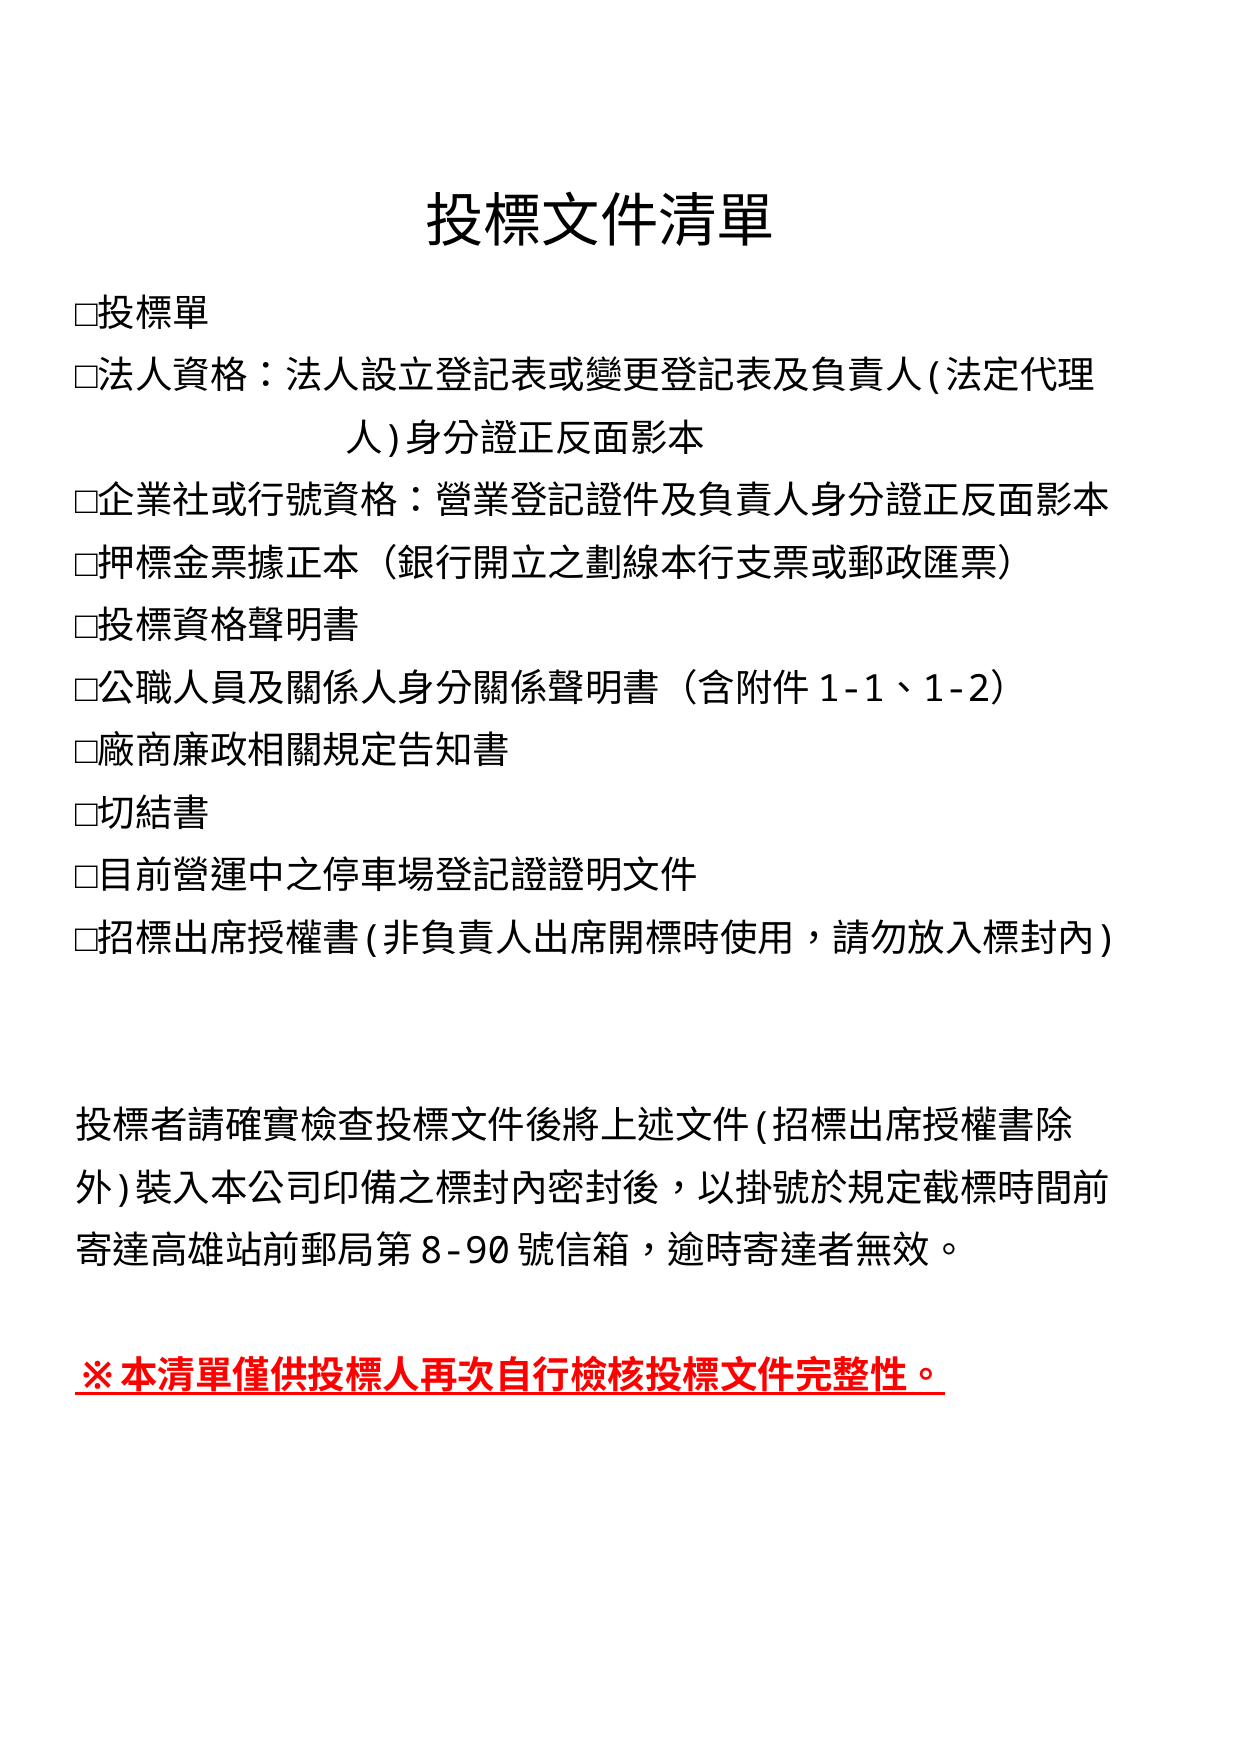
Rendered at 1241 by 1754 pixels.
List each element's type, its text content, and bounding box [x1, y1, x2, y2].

text □廠商廉政相關規定告知書 [75, 706, 1125, 768]
text □法人資格：法人設立登記表或變更登記表及負責人(法定代理 [75, 331, 1125, 393]
text 人)身分證正反面影本 [75, 393, 1125, 456]
text □切結書 [75, 768, 1125, 831]
text □投標單 [75, 268, 1125, 331]
text 投標者請確實檢查投標文件後將上述文件(招標出席授權書除外)裝入本公司印備之標封內密封後，以掛號於規定截標時間前寄達高雄站前郵局第8-90號信箱，逾時寄達者無效。 [75, 1081, 1125, 1268]
text □押標金票據正本（銀行開立之劃線本行支票或郵政匯票） [75, 518, 1125, 581]
text □目前營運中之停車場登記證證明文件 [75, 831, 1125, 893]
text 投標文件清單 [75, 143, 1125, 268]
text □公職人員及關係人身分關係聲明書（含附件1-1、1-2） [75, 643, 1125, 706]
text □投標資格聲明書 [75, 581, 1125, 643]
text ※本清單僅供投標人再次自行檢核投標文件完整性。 [75, 1331, 1125, 1393]
text □招標出席授權書(非負責人出席開標時使用，請勿放入標封內) [75, 893, 1125, 956]
text □企業社或行號資格：營業登記證件及負責人身分證正反面影本 [75, 456, 1125, 518]
